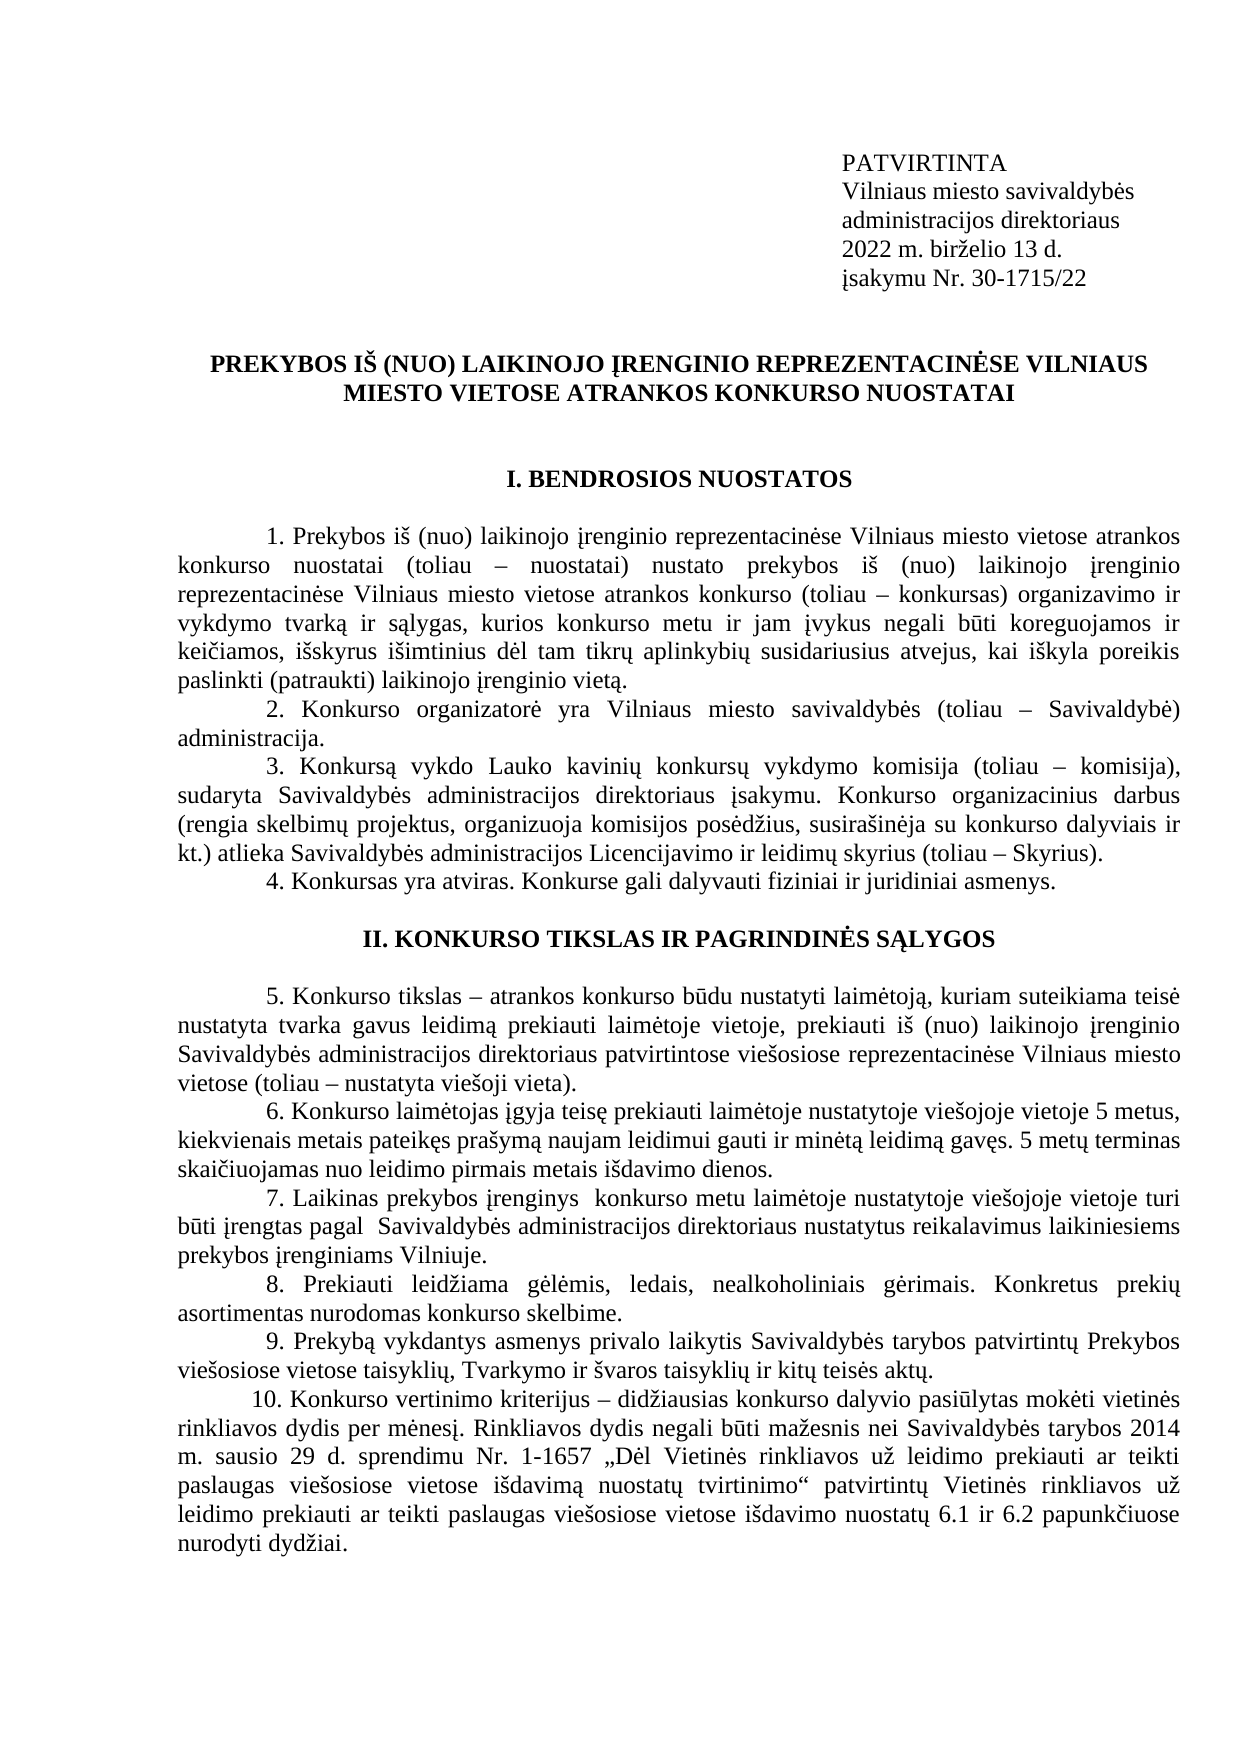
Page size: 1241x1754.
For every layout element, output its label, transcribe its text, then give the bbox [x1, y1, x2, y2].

text 2. Konkurso organizatorė yra Vilniaus miesto savivaldybės (toliau – Savivaldybė) administracija. [177, 694, 1181, 751]
text Vilniaus miesto savivaldybės [777, 176, 1181, 205]
text 1. Prekybos iš (nuo) laikinojo įrenginio reprezentacinėse Vilniaus miesto vietose atrankos konkurso nuostatai (toliau – nuostatai) nustato prekybos iš (nuo) laikinojo įrenginio reprezentacinėse Vilniaus miesto vietose atrankos konkurso (toliau – konkursas) organizavimo ir vykdymo tvarką ir sąlygas, kurios konkurso metu ir jam įvykus negali būti koreguojamos ir keičiamos, išskyrus išimtinius dėl tam tikrų aplinkybių susidariusius atvejus, kai iškyla poreikis paslinkti (patraukti) laikinojo įrenginio vietą. [177, 521, 1181, 694]
text PATVIRTINTA [777, 148, 1181, 176]
text įsakymu Nr. 30-1715/22 [777, 263, 1181, 291]
text 2022 m. birželio 13 d. [777, 234, 1181, 263]
text 8. Prekiauti leidžiama gėlėmis, ledais, nealkoholiniais gėrimais. Konkretus prekių asortimentas nurodomas konkurso skelbime. [177, 1269, 1181, 1326]
subtitle I. BENDROSIOS NUOSTATOS [177, 464, 1181, 493]
text administracijos direktoriaus [777, 205, 1181, 234]
text 10. Konkurso vertinimo kriterijus – didžiausias konkurso dalyvio pasiūlytas mokėti vietinės rinkliavos dydis per mėnesį. Rinkliavos dydis negali būti mažesnis nei Savivaldybės tarybos 2014 m. sausio 29 d. sprendimu Nr. 1-1657 „Dėl Vietinės rinkliavos už leidimo prekiauti ar teikti paslaugas viešosiose vietose išdavimą nuostatų tvirtinimo“ patvirtintų Vietinės rinkliavos už leidimo prekiauti ar teikti paslaugas viešosiose vietose išdavimo nuostatų 6.1 ir 6.2 papunkčiuose nurodyti dydžiai. [177, 1384, 1181, 1556]
text 5. Konkurso tikslas – atrankos konkurso būdu nustatyti laimėtoją, kuriam suteikiama teisė nustatyta tvarka gavus leidimą prekiauti laimėtoje vietoje, prekiauti iš (nuo) laikinojo įrenginio Savivaldybės administracijos direktoriaus patvirtintose viešosiose reprezentacinėse Vilniaus miesto vietose (toliau – nustatyta viešoji vieta). [177, 981, 1181, 1096]
text PREKYBOS IŠ (NUO) LAIKINOJO ĮRENGINIO REPREZENTACINĖSE VILNIAUS MIESTO VIETOSE ATRANKOS KONKURSO NUOSTATAI [177, 349, 1181, 406]
text 6. Konkurso laimėtojas įgyja teisę prekiauti laimėtoje nustatytoje viešojoje vietoje 5 metus, kiekvienais metais pateikęs prašymą naujam leidimui gauti ir minėtą leidimą gavęs. 5 metų terminas skaičiuojamas nuo leidimo pirmais metais išdavimo dienos. [177, 1096, 1181, 1183]
subtitle II. KONKURSO TIKSLAS IR PAGRINDINĖS SĄLYGOS [177, 924, 1181, 953]
text 4. Konkursas yra atviras. Konkurse gali dalyvauti fiziniai ir juridiniai asmenys. [177, 866, 1181, 895]
text 3. Konkursą vykdo Lauko kavinių konkursų vykdymo komisija (toliau – komisija), sudaryta Savivaldybės administracijos direktoriaus įsakymu. Konkurso organizacinius darbus (rengia skelbimų projektus, organizuoja komisijos posėdžius, susirašinėja su konkurso dalyviais ir kt.) atlieka Savivaldybės administracijos Licencijavimo ir leidimų skyrius (toliau – Skyrius). [177, 751, 1181, 866]
text 9. Prekybą vykdantys asmenys privalo laikytis Savivaldybės tarybos patvirtintų Prekybos viešosiose vietose taisyklių, Tvarkymo ir švaros taisyklių ir kitų teisės aktų. [177, 1326, 1181, 1384]
text 7. Laikinas prekybos įrenginys konkurso metu laimėtoje nustatytoje viešojoje vietoje turi būti įrengtas pagal Savivaldybės administracijos direktoriaus nustatytus reikalavimus laikiniesiems prekybos įrenginiams Vilniuje. [177, 1183, 1181, 1269]
